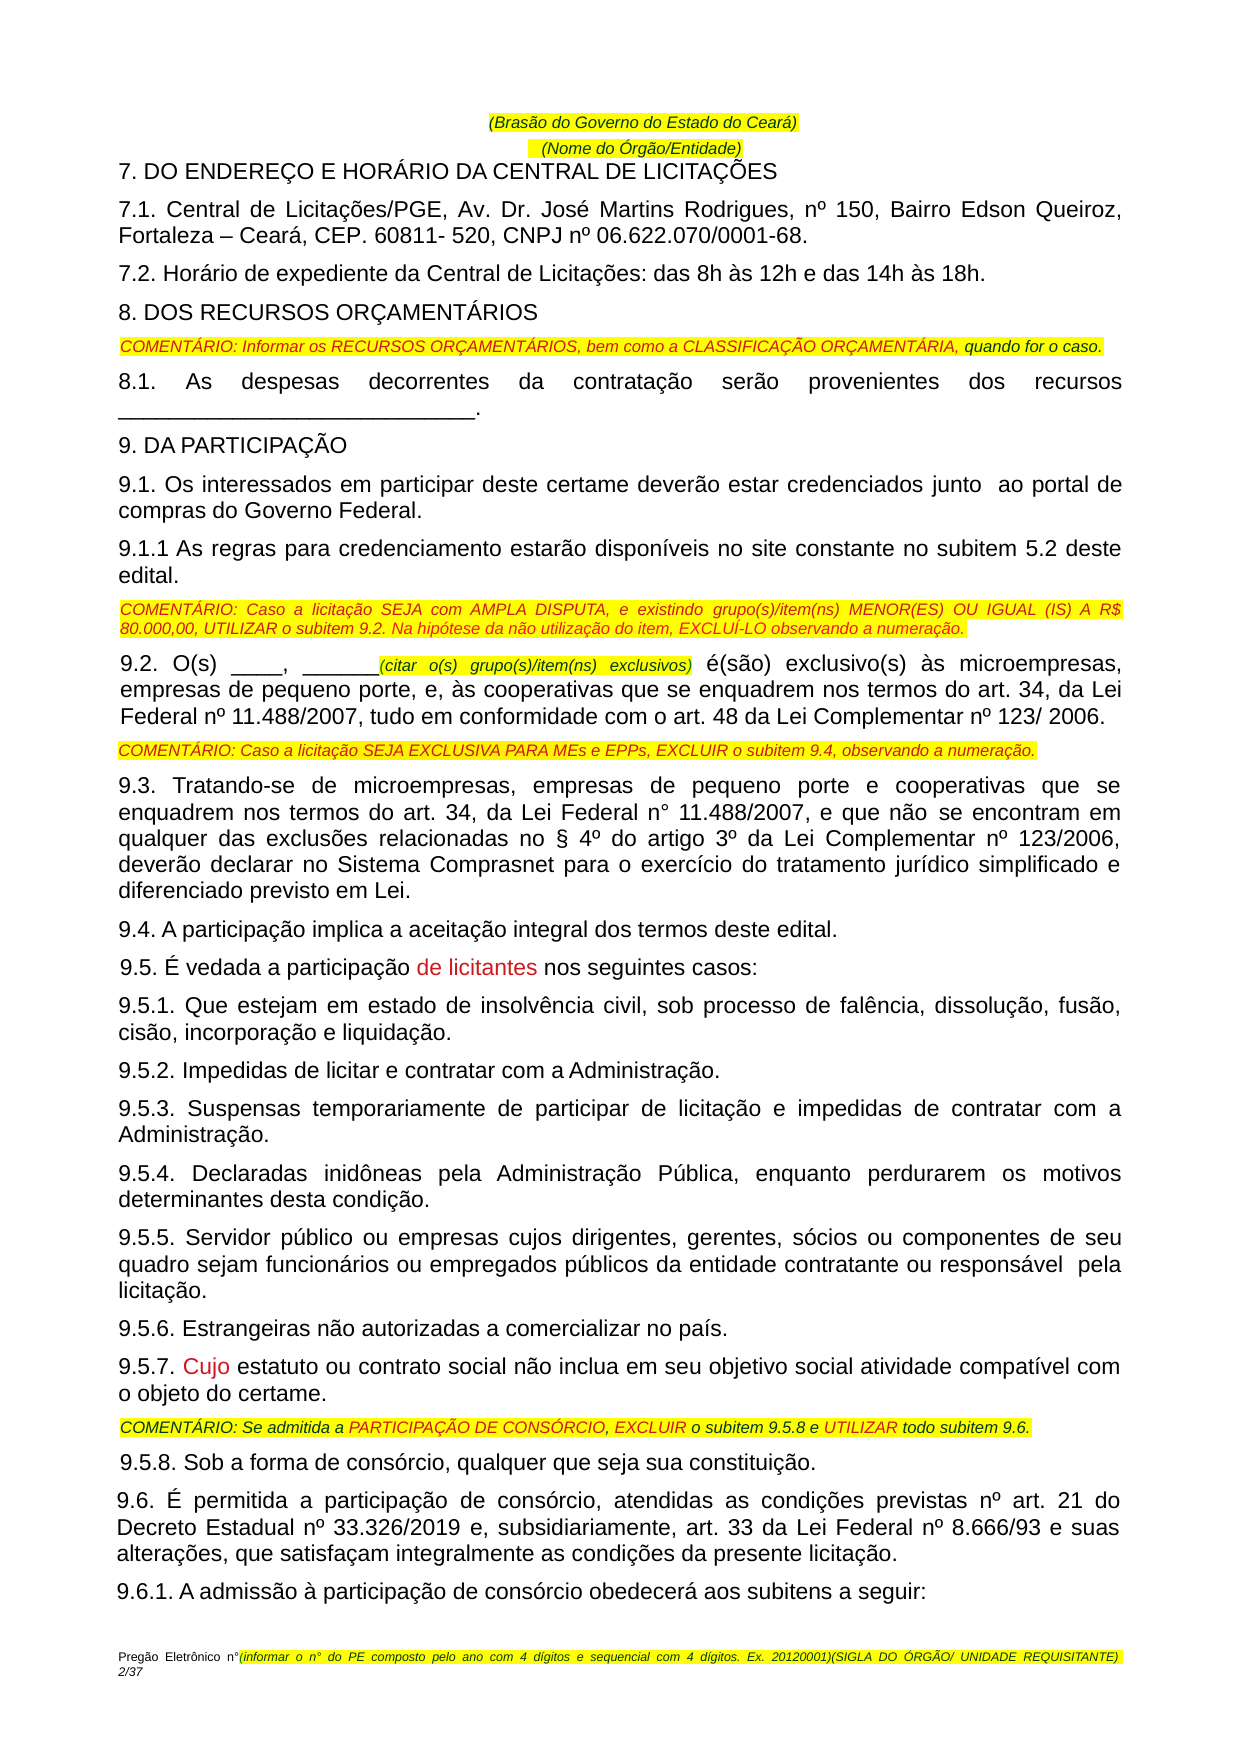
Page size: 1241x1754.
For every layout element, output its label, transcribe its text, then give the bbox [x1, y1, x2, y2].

text 9.5. É vedada a participação de licitantes nos seguintes casos: [119, 954, 1123, 980]
text COMENTÁRIO: Informar os RECURSOS ORÇAMENTÁRIOS, bem como a CLASSIFICAÇÃO ORÇAMENTÁRIA, quando for o caso. [120, 337, 1123, 356]
text 9.2. O(s) ____, ______(citar o(s) grupo(s)/item(ns) exclusivos) é(são) exclusivo(s) às microempresas, empresas de pequeno porte, e, às cooperativas que se enquadrem nos termos do art. 34, da Lei Federal nº 11.488/2007, tudo em conformidade com o art. 48 da Lei Complementar nº 123/ 2006. [120, 650, 1123, 729]
text COMENTÁRIO: Caso a licitação SEJA EXCLUSIVA PARA MEs e EPPs, EXCLUIR o subitem 9.4, observando a numeração. [118, 741, 1123, 760]
text 9.6.1. A admissão à participação de consórcio obedecerá aos subitens a seguir: [116, 1578, 1121, 1604]
text 7.1. Central de Licitações/PGE, Av. Dr. José Martins Rodrigues, nº 150, Bairro Edson Queiroz, Fortaleza – Ceará, CEP. 60811- 520, CNPJ nº 06.622.070/0001-68. [118, 196, 1123, 248]
text 9.5.4. Declaradas inidôneas pela Administração Pública, enquanto perdurarem os motivos determinantes desta condição. [118, 1159, 1123, 1212]
text 9.5.3. Suspensas temporariamente de participar de licitação e impedidas de contratar com a Administração. [118, 1095, 1123, 1148]
text 9. DA PARTICIPAÇÃO [118, 432, 1123, 459]
text 9.5.6. Estrangeiras não autorizadas a comercializar no país. [118, 1315, 1123, 1341]
text COMENTÁRIO: Caso a licitação SEJA com AMPLA DISPUTA, e existindo grupo(s)/item(ns) MENOR(ES) OU IGUAL (IS) A R$ 80.000,00, UTILIZAR o subitem 9.2. Na hipótese da não utilização do item, EXCLUÍ-LO observando a numeração. [120, 600, 1123, 638]
text 9.5.2. Impedidas de licitar e contratar com a Administração. [118, 1057, 1123, 1083]
text 9.5.5. Servidor público ou empresas cujos dirigentes, gerentes, sócios ou componentes de seu quadro sejam funcionários ou empregados públicos da entidade contratante ou responsável pela licitação. [118, 1224, 1123, 1303]
text 7.2. Horário de expediente da Central de Licitações: das 8h às 12h e das 14h às 18h. [118, 260, 1123, 287]
text 9.4. A participação implica a aceitação integral dos termos deste edital. [118, 916, 1123, 942]
text 7. DO ENDEREÇO E HORÁRIO DA CENTRAL DE LICITAÇÕES [118, 158, 1123, 184]
text 8.1. As despesas decorrentes da contratação serão provenientes dos recursos ____________________________. [118, 368, 1123, 421]
text 9.5.7. Cujo estatuto ou contrato social não inclua em seu objetivo social atividade compatível com o objeto do certame. [118, 1353, 1121, 1406]
text 9.5.8. Sob a forma de consórcio, qualquer que seja sua constituição. [119, 1449, 1123, 1475]
text 9.6. É permitida a participação de consórcio, atendidas as condições previstas nº art. 21 do Decreto Estadual nº 33.326/2019 e, subsidiariamente, art. 33 da Lei Federal nº 8.666/93 e suas alterações, que satisfaçam integralmente as condições da presente licitação. [116, 1487, 1121, 1566]
text 9.1. Os interessados em participar deste certame deverão estar credenciados junto ao portal de compras do Governo Federal. [118, 471, 1123, 523]
text 9.3. Tratando-se de microempresas, empresas de pequeno porte e cooperativas que se enquadrem nos termos do art. 34, da Lei Federal n° 11.488/2007, e que não se encontram em qualquer das exclusões relacionadas no § 4º do artigo 3º da Lei Complementar nº 123/2006, deverão declarar no Sistema Comprasnet para o exercício do tratamento jurídico simplificado e diferenciado previsto em Lei. [118, 772, 1121, 904]
text 9.1.1 As regras para credenciamento estarão disponíveis no site constante no subitem 5.2 deste edital. [118, 535, 1123, 588]
text COMENTÁRIO: Se admitida a PARTICIPAÇÃO DE CONSÓRCIO, EXCLUIR o subitem 9.5.8 e UTILIZAR todo subitem 9.6. [120, 1418, 1123, 1437]
text 9.5.1. Que estejam em estado de insolvência civil, sob processo de falência, dissolução, fusão, cisão, incorporação e liquidação. [118, 992, 1123, 1045]
text 8. DOS RECURSOS ORÇAMENTÁRIOS [118, 299, 1123, 325]
